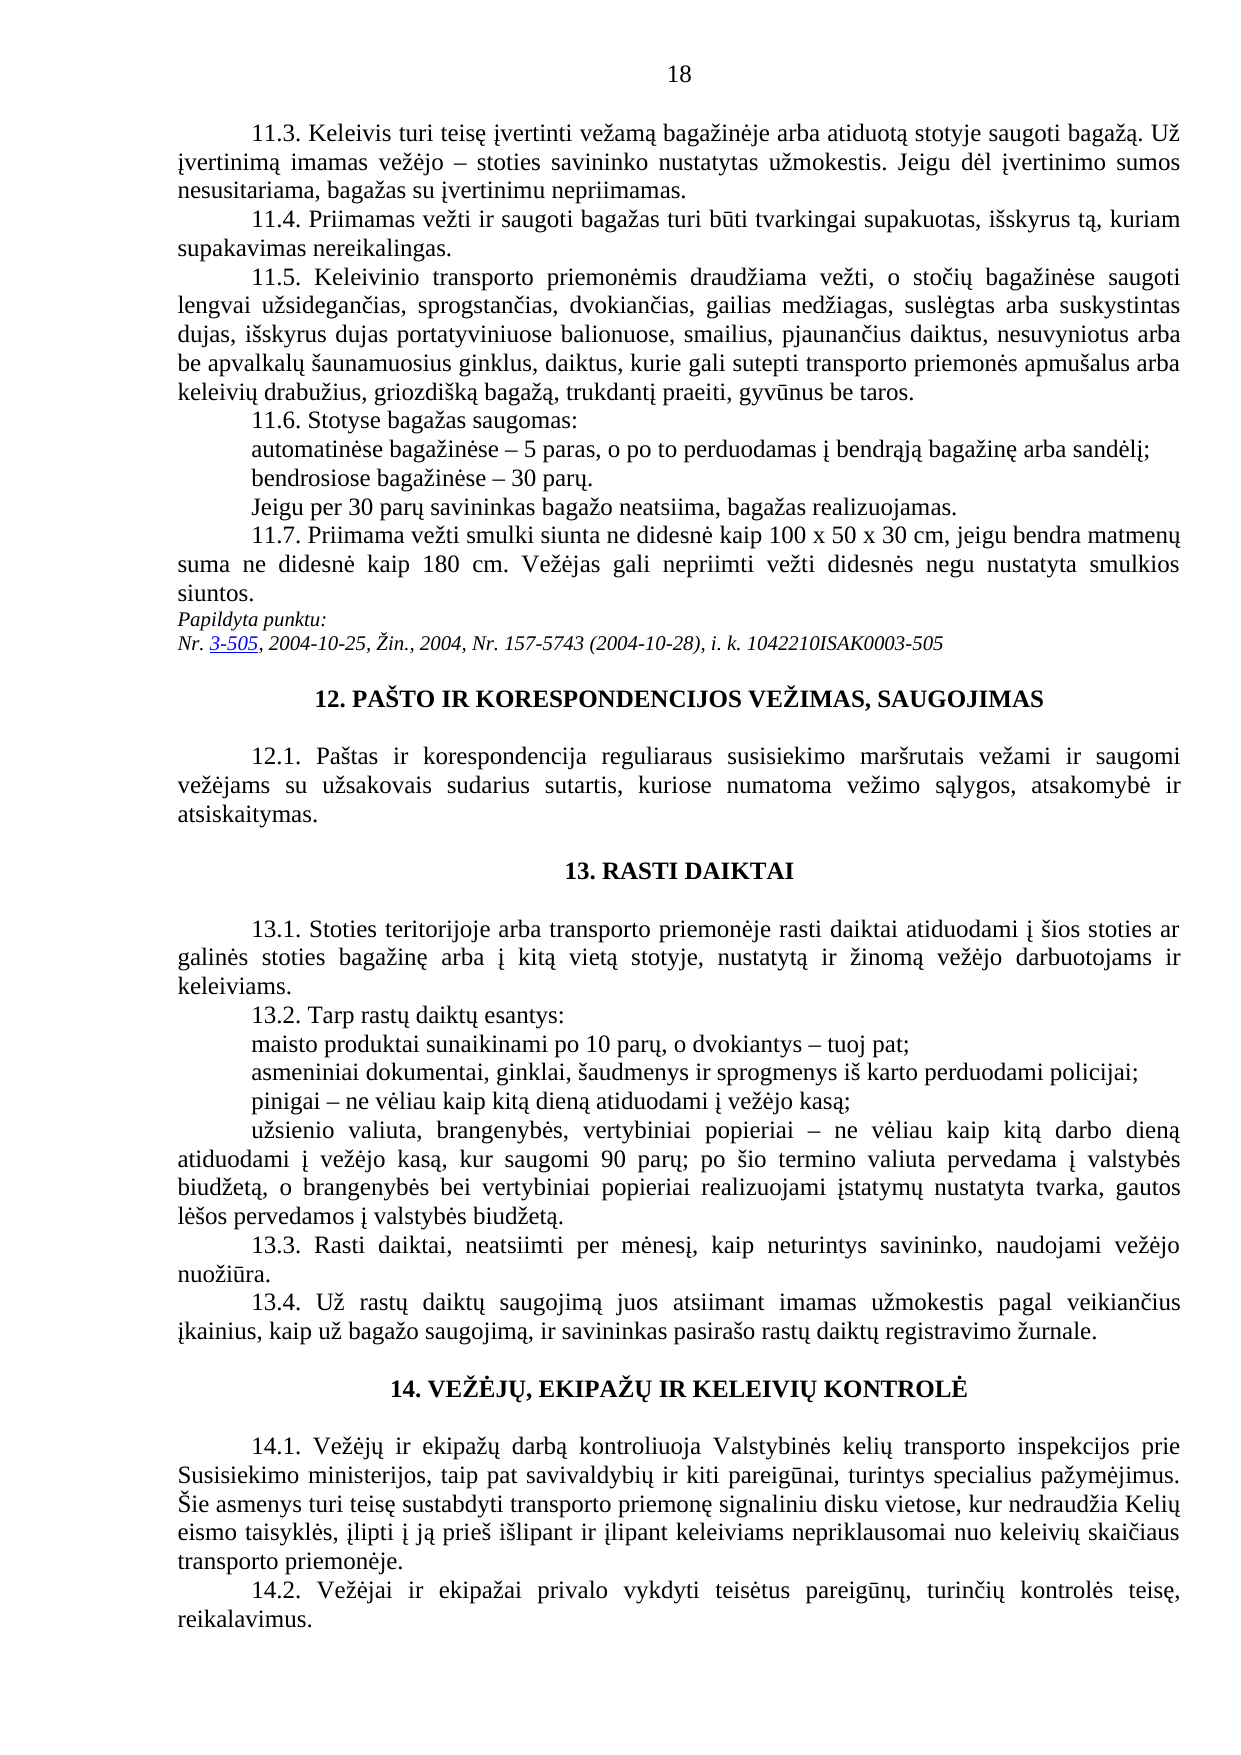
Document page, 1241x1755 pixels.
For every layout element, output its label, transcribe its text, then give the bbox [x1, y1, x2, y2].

text 14.2. Vežėjai ir ekipažai privalo vykdyti teisėtus pareigūnų, turinčių kontrolės teisę, reikalavimus. [177, 1575, 1181, 1632]
text pinigai – ne vėliau kaip kitą dieną atiduodami į vežėjo kasą; [177, 1086, 1181, 1115]
text 14. VEŽĖJŲ, EKIPAŽŲ IR KELEIVIŲ KONTROLĖ [177, 1374, 1181, 1402]
text Papildyta punktu: [177, 607, 1181, 631]
text 12. PAŠTO IR KORESPONDENCIJOS VEŽIMAS, SAUGOJIMAS [177, 684, 1181, 712]
text Jeigu per 30 parų savininkas bagažo neatsiima, bagažas realizuojamas. [177, 492, 1181, 521]
text užsienio valiuta, brangenybės, vertybiniai popieriai – ne vėliau kaip kitą darbo dieną atiduodami į vežėjo kasą, kur saugomi 90 parų; po šio termino valiuta pervedama į valstybės biudžetą, o brangenybės bei vertybiniai popieriai realizuojami įstatymų nustatyta tvarka, gautos lėšos pervedamos į valstybės biudžetą. [177, 1115, 1181, 1230]
text 11.7. Priimama vežti smulki siunta ne didesnė kaip 100 x 50 x 30 cm, jeigu bendra matmenų suma ne didesnė kaip 180 cm. Vežėjas gali nepriimti vežti didesnės negu nustatyta smulkios siuntos. [177, 521, 1181, 607]
text Nr. 3-505, 2004-10-25, Žin., 2004, Nr. 157-5743 (2004-10-28), i. k. 1042210ISAK0003-505 [177, 631, 1181, 655]
text 11.6. Stotyse bagažas saugomas: [177, 406, 1181, 434]
text maisto produktai sunaikinami po 10 parų, o dvokiantys – tuoj pat; [177, 1029, 1181, 1057]
text 13.1. Stoties teritorijoje arba transporto priemonėje rasti daiktai atiduodami į šios stoties ar galinės stoties bagažinę arba į kitą vietą stotyje, nustatytą ir žinomą vežėjo darbuotojams ir keleiviams. [177, 914, 1181, 1000]
text 13. RASTI DAIKTAI [177, 856, 1181, 885]
text automatinėse bagažinėse – 5 paras, o po to perduodamas į bendrąją bagažinę arba sandėlį; [177, 434, 1181, 463]
text 13.4. Už rastų daiktų saugojimą juos atsiimant imamas užmokestis pagal veikiančius įkainius, kaip už bagažo saugojimą, ir savininkas pasirašo rastų daiktų registravimo žurnale. [177, 1287, 1181, 1345]
text 11.5. Keleivinio transporto priemonėmis draudžiama vežti, o stočių bagažinėse saugoti lengvai užsidegančias, sprogstančias, dvokiančias, gailias medžiagas, suslėgtas arba suskystintas dujas, išskyrus dujas portatyviniuose balionuose, smailius, pjaunančius daiktus, nesuvyniotus arba be apvalkalų šaunamuosius ginklus, daiktus, kurie gali sutepti transporto priemonės apmušalus arba keleivių drabužius, griozdišką bagažą, trukdantį praeiti, gyvūnus be taros. [177, 262, 1181, 406]
text 14.1. Vežėjų ir ekipažų darbą kontroliuoja Valstybinės kelių transporto inspekcijos prie Susisiekimo ministerijos, taip pat savivaldybių ir kiti pareigūnai, turintys specialius pažymėjimus. Šie asmenys turi teisę sustabdyti transporto priemonę signaliniu disku vietose, kur nedraudžia Kelių eismo taisyklės, įlipti į ją prieš išlipant ir įlipant keleiviams nepriklausomai nuo keleivių skaičiaus transporto priemonėje. [177, 1431, 1181, 1575]
text asmeniniai dokumentai, ginklai, šaudmenys ir sprogmenys iš karto perduodami policijai; [177, 1057, 1181, 1086]
text bendrosiose bagažinėse – 30 parų. [177, 463, 1181, 492]
text 11.3. Keleivis turi teisę įvertinti vežamą bagažinėje arba atiduotą stotyje saugoti bagažą. Už įvertinimą imamas vežėjo – stoties savininko nustatytas užmokestis. Jeigu dėl įvertinimo sumos nesusitariama, bagažas su įvertinimu nepriimamas. [177, 118, 1181, 204]
text 13.2. Tarp rastų daiktų esantys: [177, 1000, 1181, 1029]
text 11.4. Priimamas vežti ir saugoti bagažas turi būti tvarkingai supakuotas, išskyrus tą, kuriam supakavimas nereikalingas. [177, 204, 1181, 262]
text 13.3. Rasti daiktai, neatsiimti per mėnesį, kaip neturintys savininko, naudojami vežėjo nuožiūra. [177, 1230, 1181, 1287]
text 12.1. Paštas ir korespondencija reguliaraus susisiekimo maršrutais vežami ir saugomi vežėjams su užsakovais sudarius sutartis, kuriose numatoma vežimo sąlygos, atsakomybė ir atsiskaitymas. [177, 741, 1181, 827]
